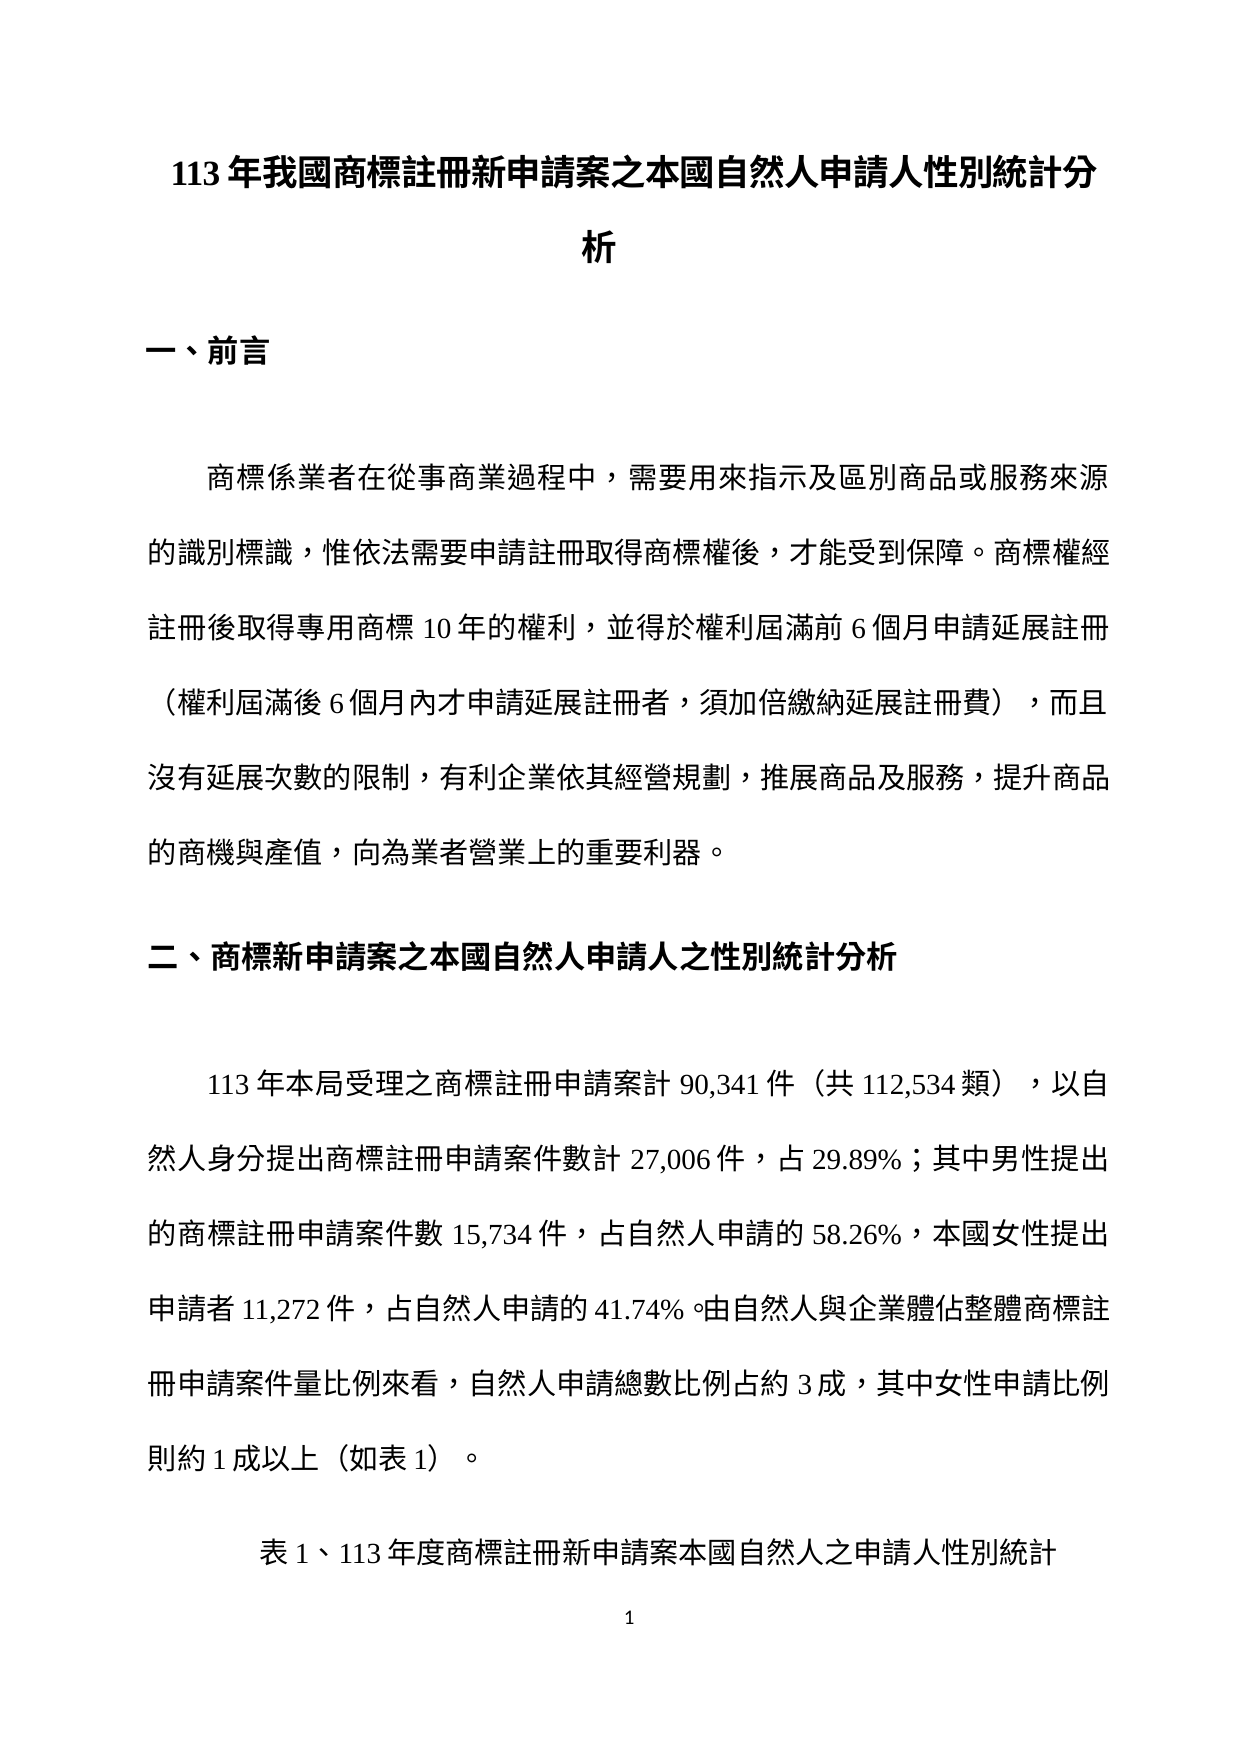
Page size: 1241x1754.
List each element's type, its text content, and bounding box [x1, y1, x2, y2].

text 商標係業者在從事商業過程中，需要用來指示及區別商品或服務來源的識別標識，惟依法需要申請註冊取得商標權後，才能受到保障。商標權經註冊後取得專用商標10年的權利，並得於權利屆滿前6個月申請延展註冊（權利屆滿後6個月內才申請延展註冊者，須加倍繳納延展註冊費），而且沒有延展次數的限制，有利企業依其經營規劃，推展商品及服務，提升商品的商機與產值，向為業者營業上的重要利器。 [148, 438, 1110, 888]
list 前言 [145, 311, 1110, 386]
text 113年我國商標註冊新申請案之本國自然人申請人性別統計分析 [89, 132, 1110, 282]
text 表1、113年度商標註冊新申請案本國自然人之申請人性別統計 [148, 1513, 1110, 1588]
text 113年本局受理之商標註冊申請案計90,341件（共112,534類），以自然人身分提出商標註冊申請案件數計27,006件，占29.89%；其中男性提出的商標註冊申請案件數15,734件，占自然人申請的58.26%，本國女性提出申請者11,272件，占自然人申請的41.74%。由自然人與企業體佔整體商標註冊申請案件量比例來看，自然人申請總數比例占約3成，其中女性申請比例則約1成以上（如表1）。 [148, 1044, 1110, 1494]
list 商標新申請案之本國自然人申請人之性別統計分析 [148, 917, 1110, 992]
